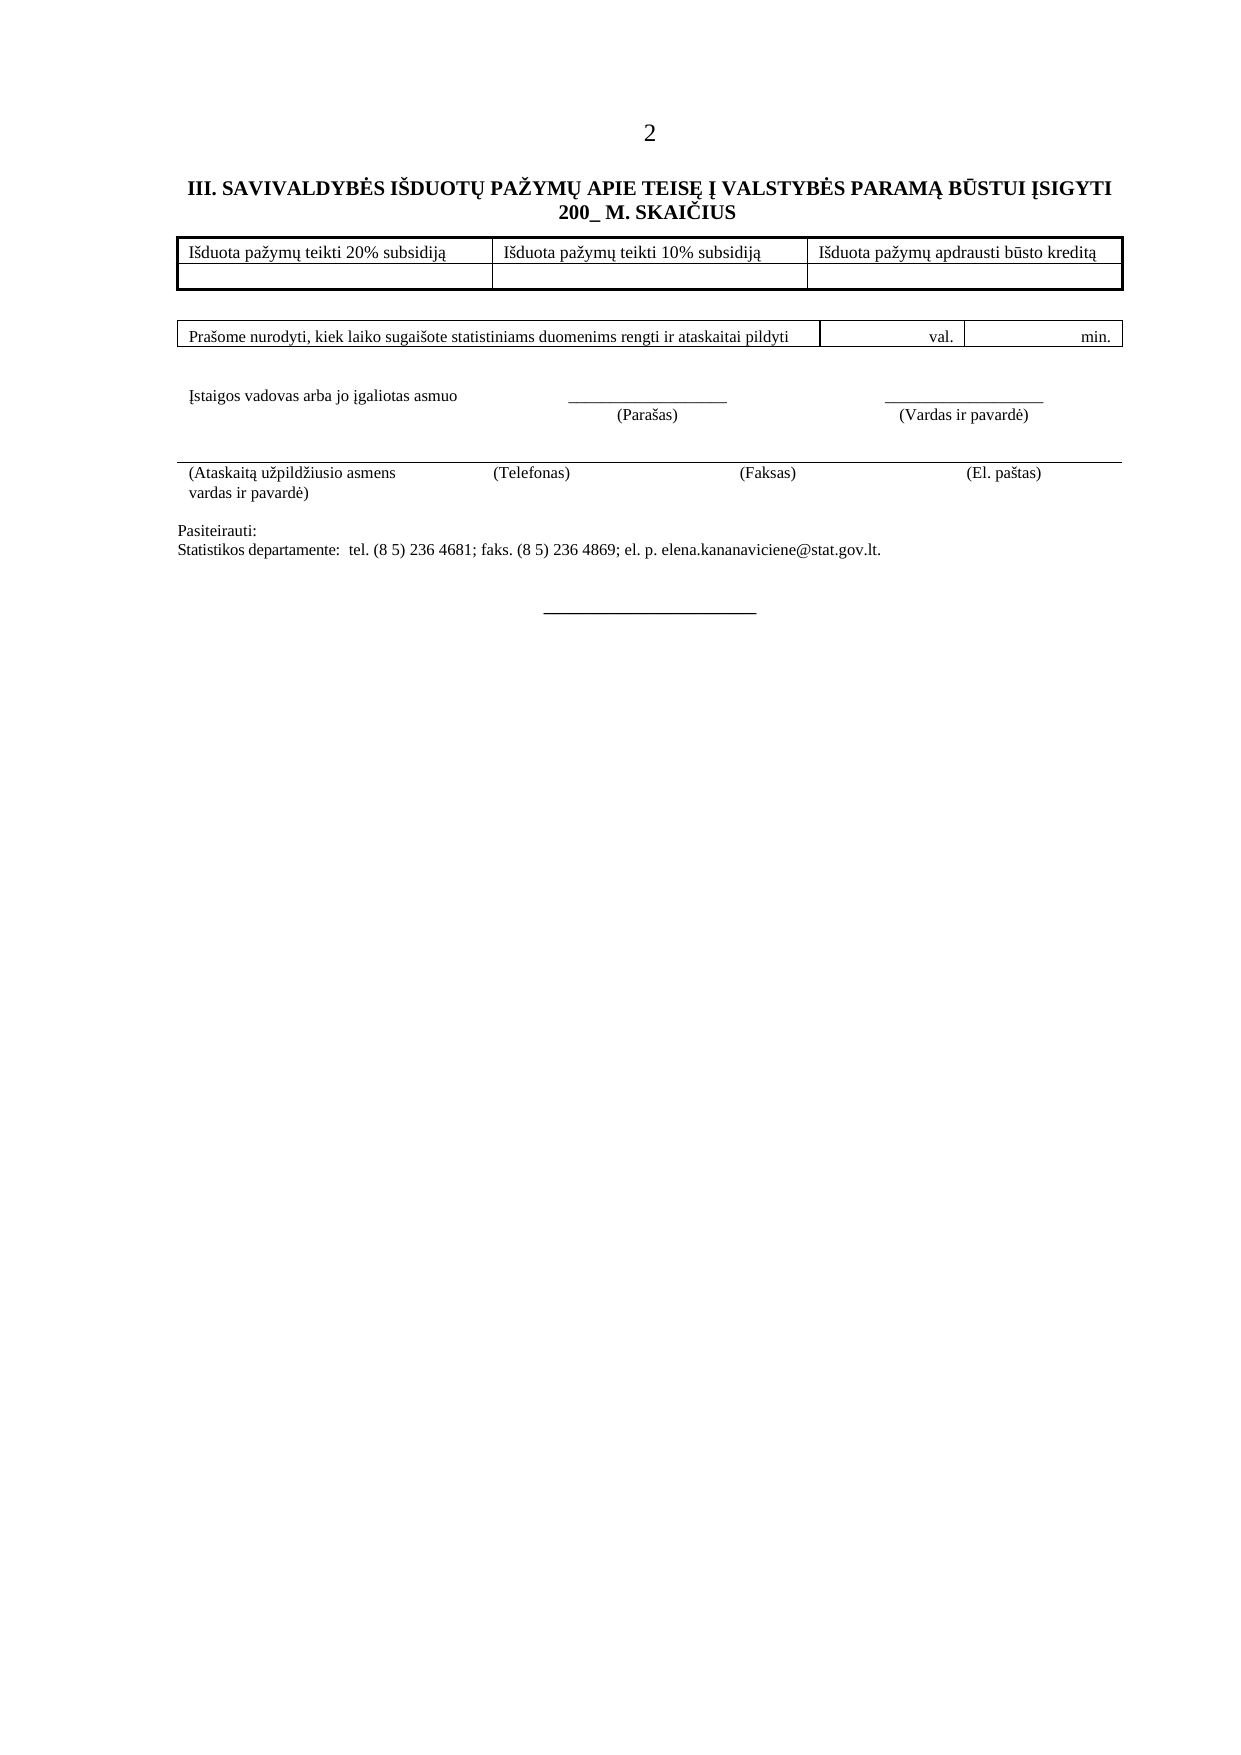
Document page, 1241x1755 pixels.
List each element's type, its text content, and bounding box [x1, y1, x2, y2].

table_cell [493, 264, 807, 288]
table_header Išduota pažymų teikti 20% subsidiją [179, 239, 492, 263]
table_header val. [821, 321, 964, 346]
table_cell (Ataskaitą užpildžiusio asmens vardas ir pavardė) [177, 463, 413, 502]
table_header min. [965, 321, 1122, 346]
table_header [886, 443, 1122, 462]
table_header ___________________ (Parašas) [489, 386, 806, 424]
table_cell [179, 264, 492, 288]
text Statistikos departamente: tel. (8 5) 236 4681; faks. (8 5) 236 4869; el. p. elena.kananaviciene@stat.gov.lt. [177, 540, 1137, 559]
table_header [650, 443, 886, 462]
table_header Išduota pažymų apdrausti būsto kreditą [808, 239, 1121, 263]
table_header Įstaigos vadovas arba jo įgaliotas asmuo [177, 386, 489, 424]
table_header [177, 443, 413, 462]
table_header ___________________ (Vardas ir pavardė) [806, 386, 1122, 424]
table_header [414, 443, 650, 462]
table_header Išduota pažymų teikti 10% subsidiją [493, 239, 807, 263]
table_cell (Faksas) [650, 463, 886, 502]
table_header Prašome nurodyti, kiek laiko sugaišote statistiniams duomenims rengti ir ataskaitai pildyti [178, 321, 819, 346]
text III. SAVIVALDYBĖS Išduotų pažymų apie teisę į valstybės paramą būstui įsigyti 200_ m. skaičius [177, 176, 1122, 224]
text Pasiteirauti: [177, 521, 1122, 540]
table_cell (Telefonas) [414, 463, 650, 502]
table_cell [808, 264, 1121, 288]
text _________________ [177, 588, 1122, 617]
table_cell (El. paštas) [886, 463, 1122, 502]
